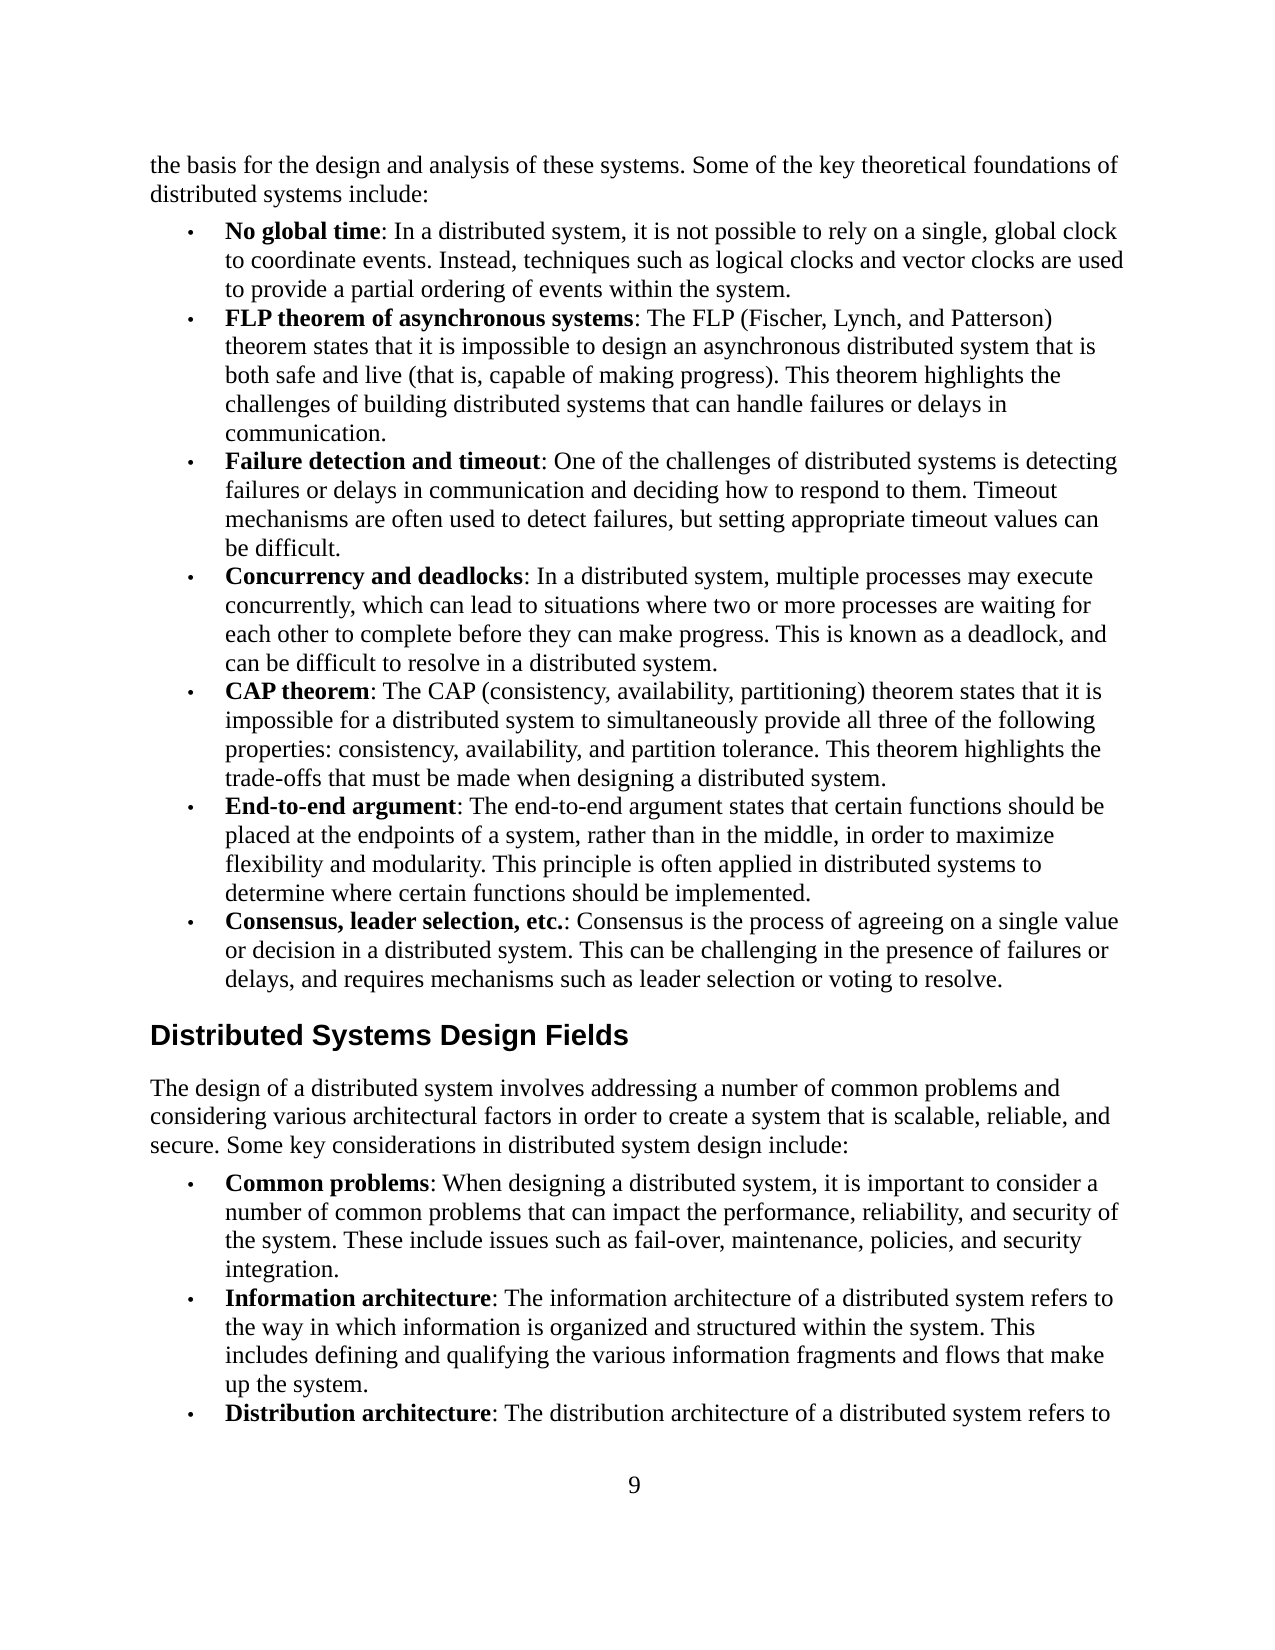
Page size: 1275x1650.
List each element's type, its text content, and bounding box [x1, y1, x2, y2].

subtitle Distributed Systems Design Fields [150, 1018, 1125, 1051]
list CAP theorem: The CAP (consistency, availability, partitioning) theorem states that it is impossible for a distributed system to simultaneously provide all three of the following properties: consistency, availability, and partition tolerance. This theorem highlights the trade-offs that must be made when designing a distributed system. [187, 676, 1125, 791]
text The design of a distributed system involves addressing a number of common problems and considering various architectural factors in order to create a system that is scalable, reliable, and secure. Some key considerations in distributed system design include: [150, 1073, 1125, 1159]
list No global time: In a distributed system, it is not possible to rely on a single, global clock to coordinate events. Instead, techniques such as logical clocks and vector clocks are used to provide a partial ordering of events within the system. [187, 216, 1125, 303]
list Failure detection and timeout: One of the challenges of distributed systems is detecting failures or delays in communication and deciding how to respond to them. Timeout mechanisms are often used to detect failures, but setting appropriate timeout values can be difficult. [187, 446, 1125, 561]
list FLP theorem of asynchronous systems: The FLP (Fischer, Lynch, and Patterson) theorem states that it is impossible to design an asynchronous distributed system that is both safe and live (that is, capable of making progress). This theorem highlights the challenges of building distributed systems that can handle failures or delays in communication. [187, 303, 1125, 446]
list Information architecture: The information architecture of a distributed system refers to the way in which information is organized and structured within the system. This includes defining and qualifying the various information fragments and flows that make up the system. [187, 1283, 1125, 1398]
list Common problems: When designing a distributed system, it is important to consider a number of common problems that can impact the performance, reliability, and security of the system. These include issues such as fail-over, maintenance, policies, and security integration. [187, 1168, 1125, 1283]
text the basis for the design and analysis of these systems. Some of the key theoretical foundations of distributed systems include: [150, 150, 1125, 207]
list Distribution architecture: The distribution architecture of a distributed system refers to [187, 1398, 1125, 1427]
list Concurrency and deadlocks: In a distributed system, multiple processes may execute concurrently, which can lead to situations where two or more processes are waiting for each other to complete before they can make progress. This is known as a deadlock, and can be difficult to resolve in a distributed system. [187, 561, 1125, 676]
list Consensus, leader selection, etc.: Consensus is the process of agreeing on a single value or decision in a distributed system. This can be challenging in the presence of failures or delays, and requires mechanisms such as leader selection or voting to resolve. [187, 906, 1125, 993]
list End-to-end argument: The end-to-end argument states that certain functions should be placed at the endpoints of a system, rather than in the middle, in order to maximize flexibility and modularity. This principle is often applied in distributed systems to determine where certain functions should be implemented. [187, 791, 1125, 906]
